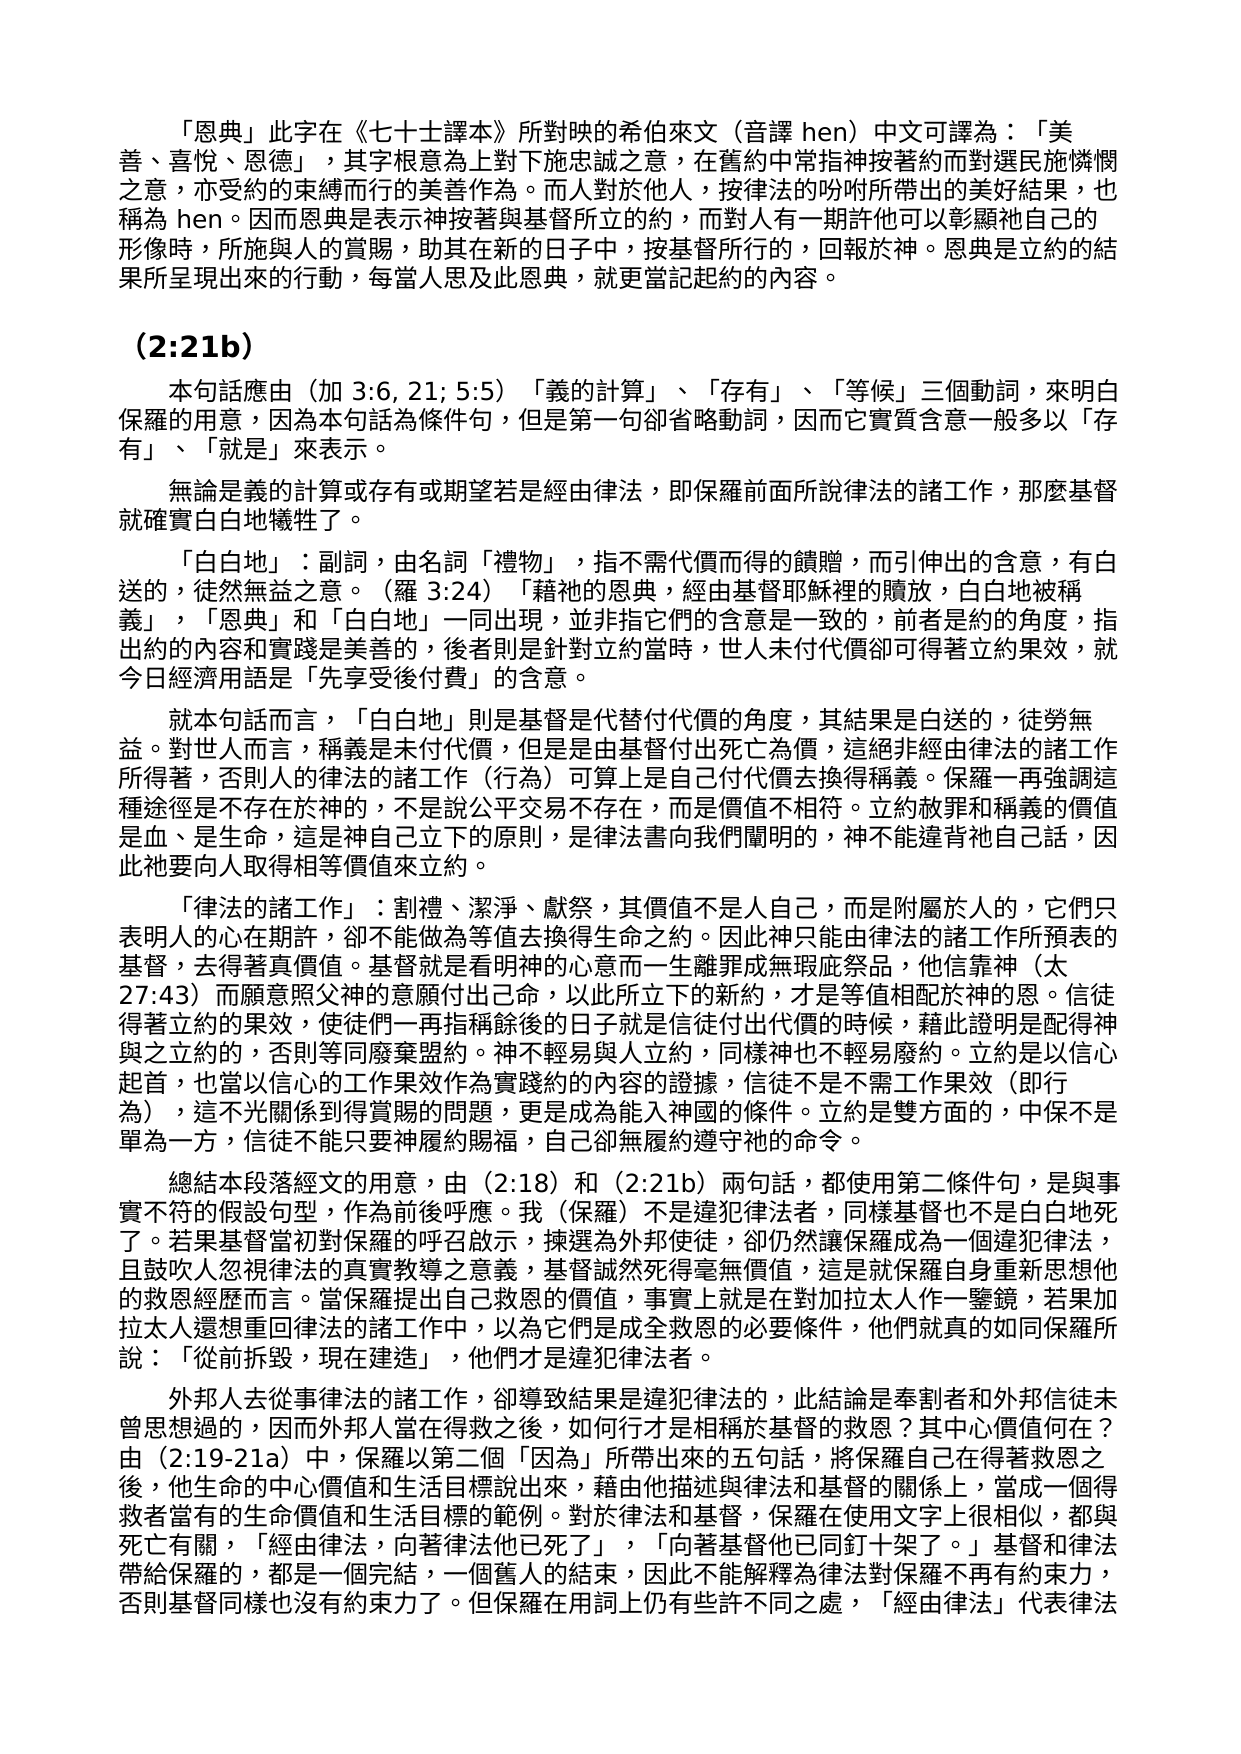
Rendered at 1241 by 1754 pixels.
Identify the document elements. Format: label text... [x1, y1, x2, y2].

text 總結本段落經文的用意，由（2:18）和（2:21b）兩句話，都使用第二條件句，是與事實不符的假設句型，作為前後呼應。我（保羅）不是違犯律法者，同樣基督也不是白白地死了。若果基督當初對保羅的呼召啟示，揀選為外邦使徒，卻仍然讓保羅成為一個違犯律法，且鼓吹人忽視律法的真實教導之意義，基督誠然死得毫無價值，這是就保羅自身重新思想他的救恩經歷而言。當保羅提出自己救恩的價值，事實上就是在對加拉太人作一鑒鏡，若果加拉太人還想重回律法的諸工作中，以為它們是成全救恩的必要條件，他們就真的如同保羅所說：「從前拆毀，現在建造」，他們才是違犯律法者。 [118, 1169, 1122, 1373]
text 「律法的諸工作」：割禮、潔淨、獻祭，其價值不是人自己，而是附屬於人的，它們只表明人的心在期許，卻不能做為等值去換得生命之約。因此神只能由律法的諸工作所預表的基督，去得著真價值。基督就是看明神的心意而一生離罪成無瑕庛祭品，他信靠神（太 27:43）而願意照父神的意願付出己命，以此所立下的新約，才是等值相配於神的恩。信徒得著立約的果效，使徒們一再指稱餘後的日子就是信徒付出代價的時候，藉此證明是配得神與之立約的，否則等同廢棄盟約。神不輕易與人立約，同樣神也不輕易廢約。立約是以信心起首，也當以信心的工作果效作為實踐約的內容的證據，信徒不是不需工作果效（即行為），這不光關係到得賞賜的問題，更是成為能入神國的條件。立約是雙方面的，中保不是單為一方，信徒不能只要神履約賜福，自己卻無履約遵守祂的命令。 [118, 894, 1122, 1156]
text 本句話應由（加 3:6, 21; 5:5）「義的計算」、「存有」、「等候」三個動詞，來明白保羅的用意，因為本句話為條件句，但是第一句卻省略動詞，因而它實質含意一般多以「存有」、「就是」來表示。 [118, 377, 1122, 464]
text 「恩典」此字在《七十士譯本》所對映的希伯來文（音譯 hen）中文可譯為：「美善、喜悅、恩德」，其字根意為上對下施忠誠之意，在舊約中常指神按著約而對選民施憐憫之意，亦受約的束縛而行的美善作為。而人對於他人，按律法的吩咐所帶出的美好結果，也稱為 hen。因而恩典是表示神按著與基督所立的約，而對人有一期許他可以彰顯祂自己的形像時，所施與人的賞賜，助其在新的日子中，按基督所行的，回報於神。恩典是立約的結果所呈現出來的行動，每當人思及此恩典，就更當記起約的內容。 [118, 118, 1122, 293]
subtitle （2:21b） [118, 331, 1122, 364]
text 無論是義的計算或存有或期望若是經由律法，即保羅前面所說律法的諸工作，那麼基督就確實白白地犧牲了。 [118, 477, 1122, 535]
text 外邦人去從事律法的諸工作，卻導致結果是違犯律法的，此結論是奉割者和外邦信徒未曾思想過的，因而外邦人當在得救之後，如何行才是相稱於基督的救恩？其中心價值何在？由（2:19-21a）中，保羅以第二個「因為」所帶出來的五句話，將保羅自己在得著救恩之後，他生命的中心價值和生活目標說出來，藉由他描述與律法和基督的關係上，當成一個得救者當有的生命價值和生活目標的範例。對於律法和基督，保羅在使用文字上很相似，都與死亡有關，「經由律法，向著律法他已死了」，「向著基督他已同釘十架了。」基督和律法帶給保羅的，都是一個完結，一個舊人的結束，因此不能解釋為律法對保羅不再有約束力，否則基督同樣也沒有約束力了。但保羅在用詞上仍有些許不同之處，「經由律法」代表律法 [118, 1385, 1122, 1619]
text 「白白地」：副詞，由名詞「禮物」，指不需代價而得的饋贈，而引伸出的含意，有白送的，徒然無益之意。（羅 3:24）「藉祂的恩典，經由基督耶穌裡的贖放，白白地被稱義」，「恩典」和「白白地」一同出現，並非指它們的含意是一致的，前者是約的角度，指出約的內容和實踐是美善的，後者則是針對立約當時，世人未付代價卻可得著立約果效，就今日經濟用語是「先享受後付費」的含意。 [118, 548, 1122, 694]
text 就本句話而言，「白白地」則是基督是代替付代價的角度，其結果是白送的，徒勞無益。對世人而言，稱義是未付代價，但是是由基督付出死亡為價，這絕非經由律法的諸工作所得著，否則人的律法的諸工作（行為）可算上是自己付代價去換得稱義。保羅一再強調這種途徑是不存在於神的，不是說公平交易不存在，而是價值不相符。立約赦罪和稱義的價值是血、是生命，這是神自己立下的原則，是律法書向我們闡明的，神不能違背祂自己話，因此祂要向人取得相等價值來立約。 [118, 706, 1122, 881]
